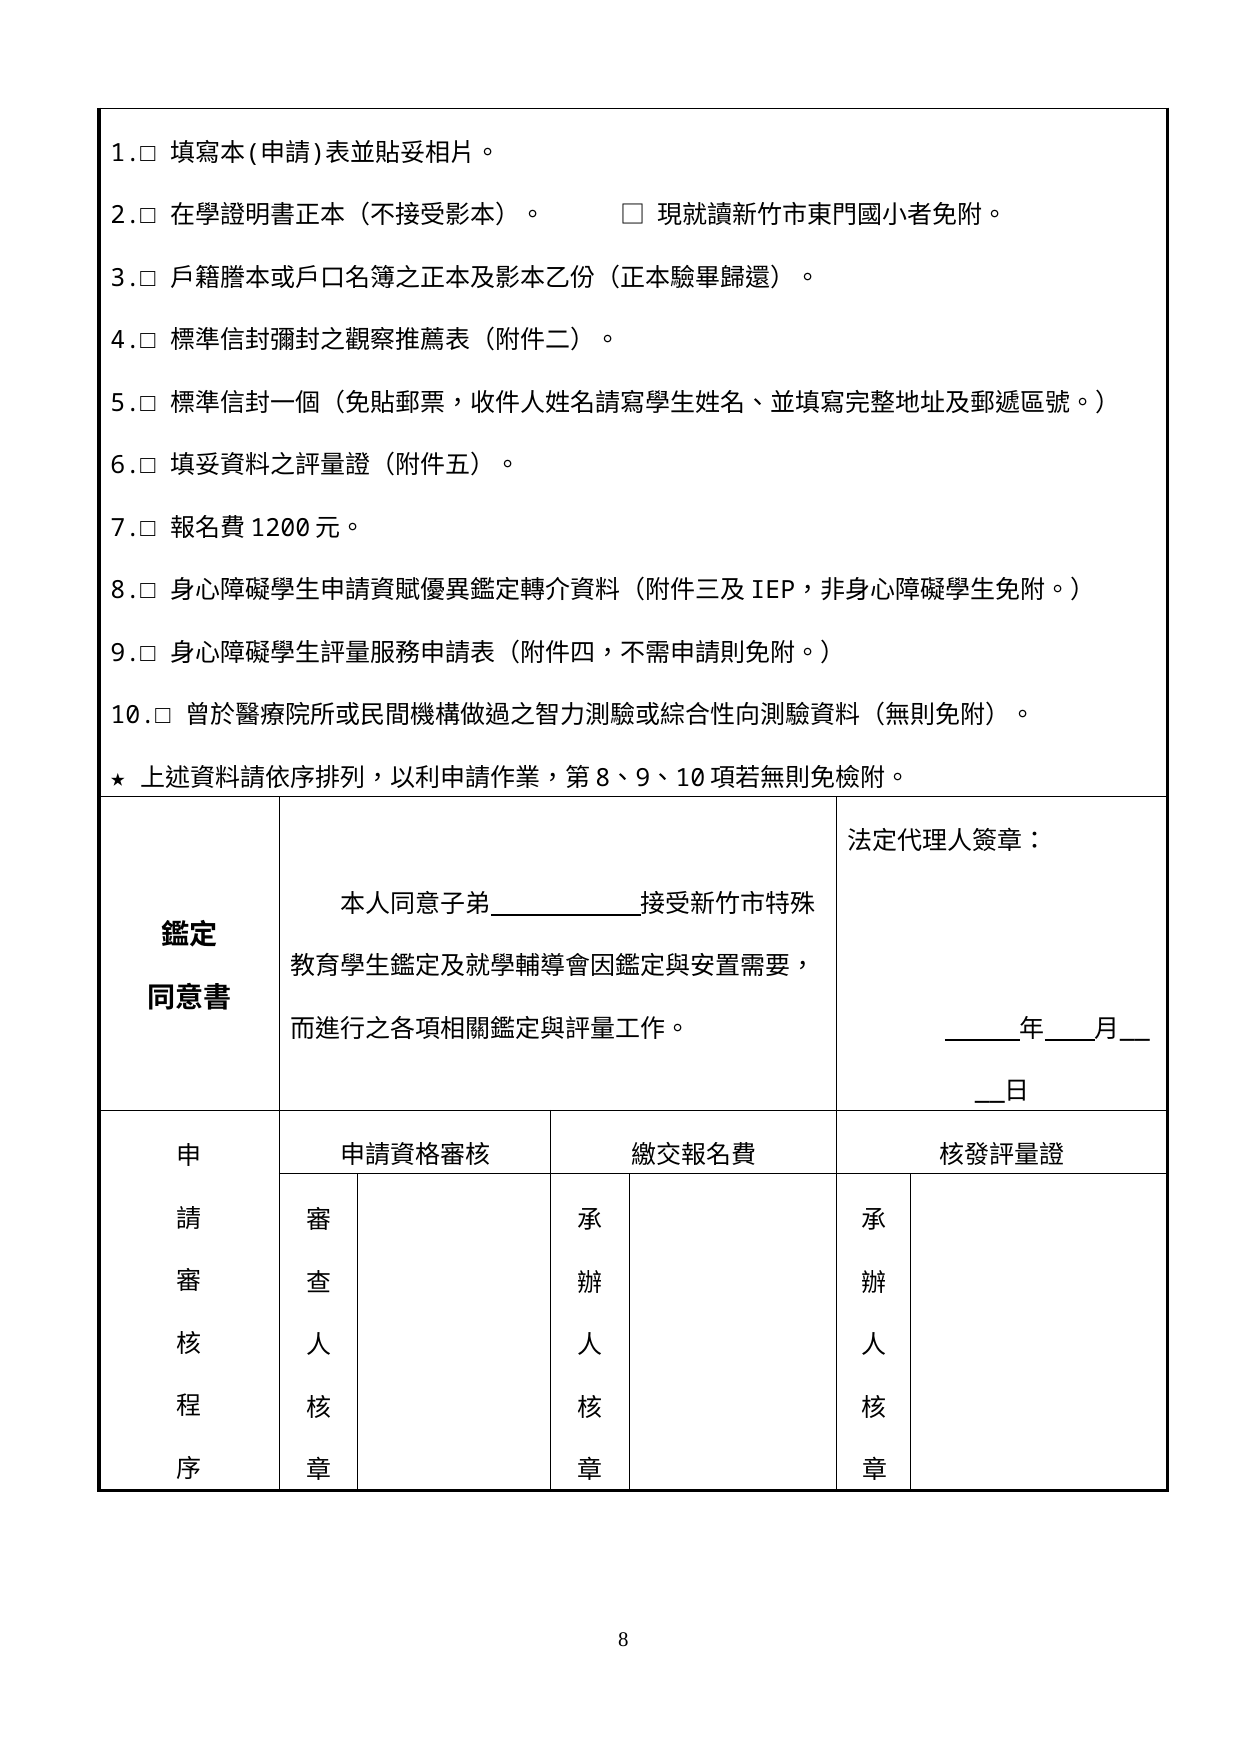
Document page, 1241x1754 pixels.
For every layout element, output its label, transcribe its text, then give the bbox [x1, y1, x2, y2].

table_cell 審 查 人 核 章 [280, 1174, 357, 1489]
table_cell [911, 1174, 1166, 1489]
table_cell 申 請 審 核 程 序 [101, 1111, 279, 1489]
table_cell 申請資格審核 [280, 1111, 550, 1173]
table_cell 1.□ 填寫本(申請)表並貼妥相片。 2.□ 在學證明書正本（不接受影本）。 □ 現就讀新竹市東門國小者免附。 3.□ 戶籍謄本或戶口名簿之正本及影本乙份（正本驗畢歸還）。 4.□ 標準信封彌封之觀察推薦表（附件二）。 5.□ 標準信封一個（免貼郵票，收件人姓名請寫學生姓名、並填寫完整地址及郵遞區號。） 6.□ 填妥資料之評量證（附件五）。 7.□ 報名費1200元。 8.□ 身心障礙學生申請資賦優異鑑定轉介資料（附件三及IEP，非身心障礙學生免附。） 9.□ 身心障礙學生評量服務申請表（附件四，不需申請則免附。） 10.□ 曾於醫療院所或民間機構做過之智力測驗或綜合性向測驗資料（無則免附）。 ★ 上述資料請依序排列，以利申請作業，第8、9、10項若無則免檢附。 [101, 109, 1166, 796]
table_cell 繳交報名費 [551, 1111, 836, 1173]
table_cell 核發評量證 [837, 1111, 1166, 1173]
table_cell 法定代理人簽章： 年 月____日 [837, 797, 1166, 1110]
table_cell 鑑定 同意書 [101, 797, 279, 1110]
table_cell [630, 1174, 836, 1489]
table_cell 本人同意子弟 接受新竹市特殊教育學生鑑定及就學輔導會因鑑定與安置需要，而進行之各項相關鑑定與評量工作。 [280, 797, 836, 1110]
table_cell [358, 1174, 550, 1489]
table_cell 承 辦 人 核 章 [837, 1174, 910, 1489]
table_cell 承 辦 人 核 章 [551, 1174, 629, 1489]
